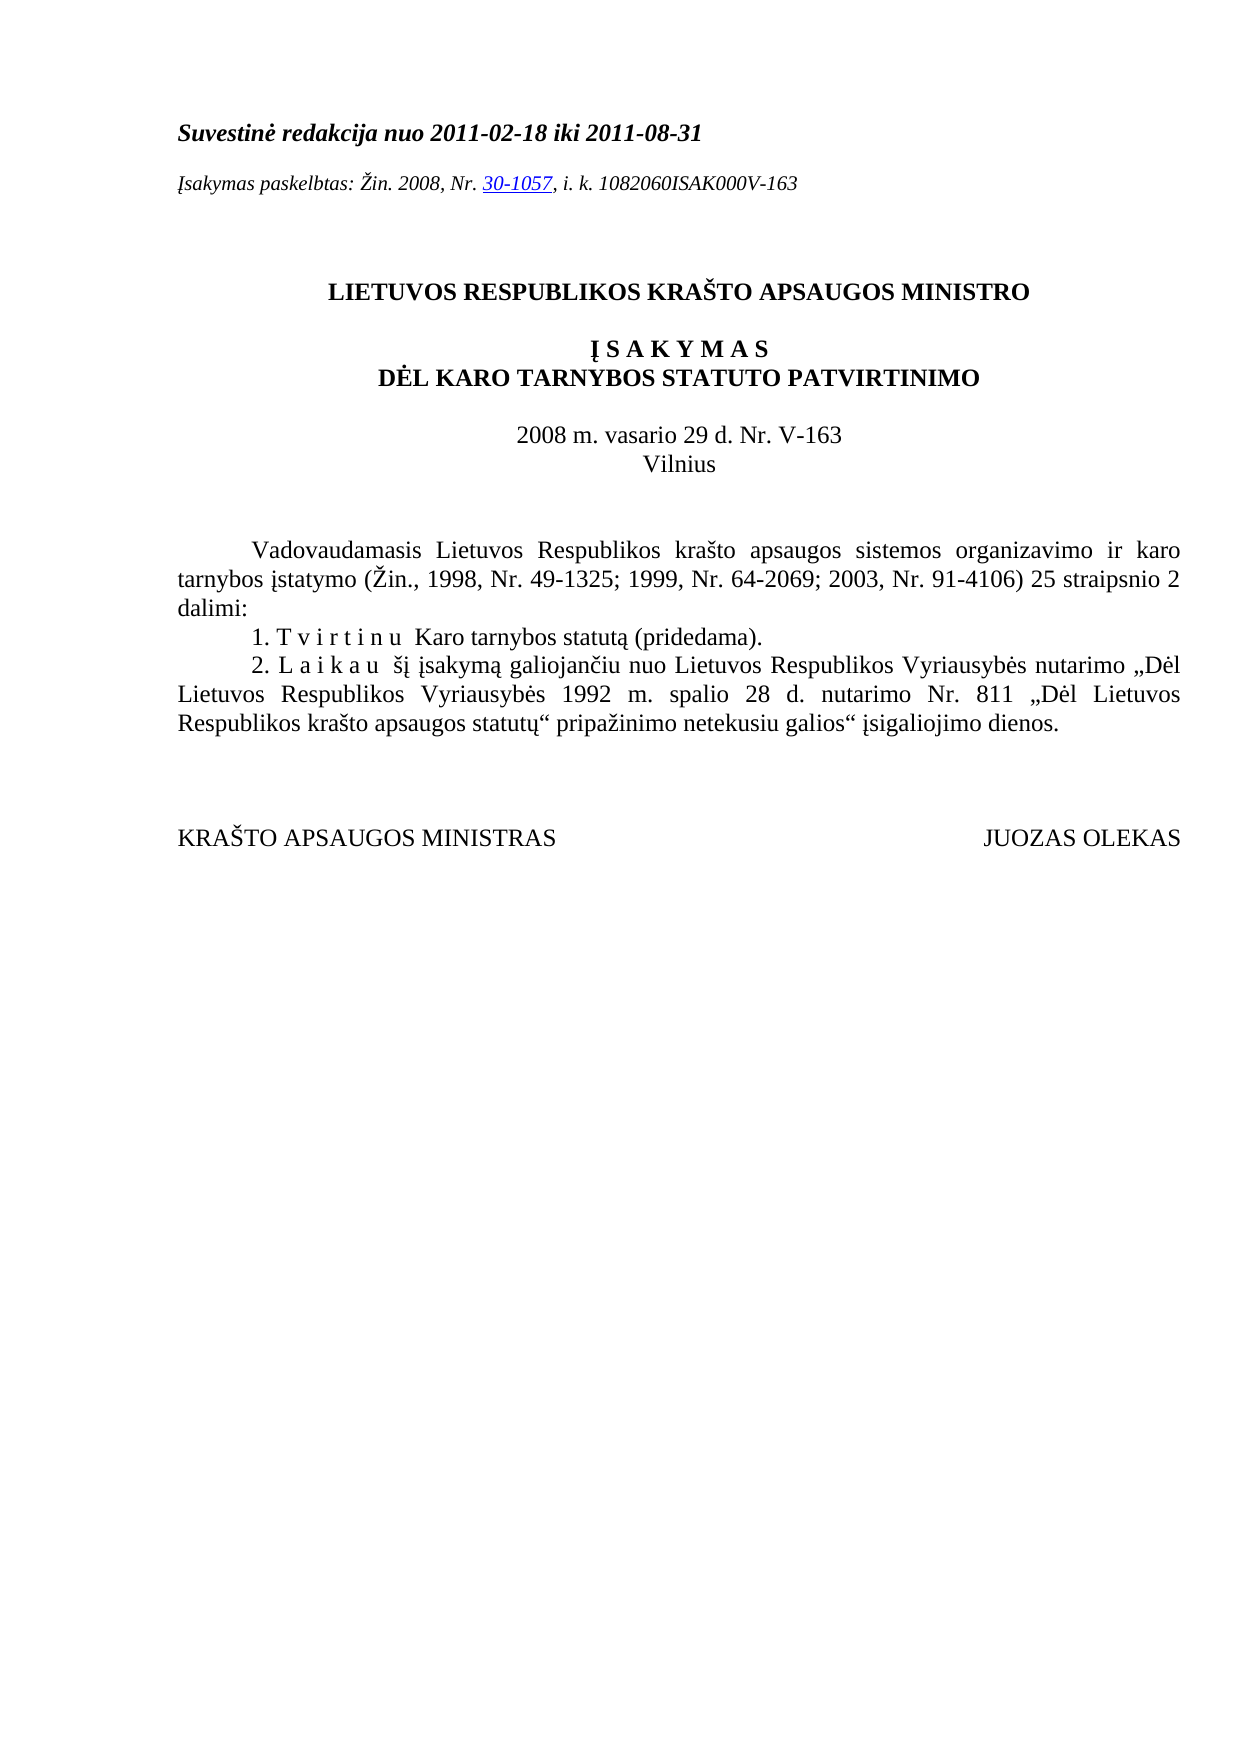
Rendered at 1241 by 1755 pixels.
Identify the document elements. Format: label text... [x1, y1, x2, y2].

text LIETUVOS RESPUBLIKOS KRAŠTO APSAUGOS MINISTRO [177, 277, 1181, 305]
text 1. Tvirtinu Karo tarnybos statutą (pridedama). [177, 622, 1181, 650]
text Į S A K Y M A S [177, 334, 1181, 363]
text Vilnius [177, 449, 1181, 478]
text KRAŠTO APSAUGOS MINISTRAS JUOZAS OLEKAS [177, 823, 1181, 852]
text 2. Laikau šį įsakymą galiojančiu nuo Lietuvos Respublikos Vyriausybės nutarimo „Dėl Lietuvos Respublikos Vyriausybės 1992 m. spalio 28 d. nutarimo Nr. 811 „Dėl Lietuvos Respublikos krašto apsaugos statutų“ pripažinimo netekusiu galios“ įsigaliojimo dienos. [177, 650, 1181, 737]
text Suvestinė redakcija nuo 2011-02-18 iki 2011-08-31 [177, 118, 1181, 147]
text Vadovaudamasis Lietuvos Respublikos krašto apsaugos sistemos organizavimo ir karo tarnybos įstatymo (Žin., 1998, Nr. 49-1325; 1999, Nr. 64-2069; 2003, Nr. 91-4106) 25 straipsnio 2 dalimi: [177, 535, 1181, 622]
text Įsakymas paskelbtas: Žin. 2008, Nr. 30-1057, i. k. 1082060ISAK000V-163 [177, 171, 1181, 195]
text 2008 m. vasario 29 d. Nr. V-163 [177, 420, 1181, 449]
text DĖL KARO TARNYBOS STATUTO PATVIRTINIMO [177, 363, 1181, 392]
